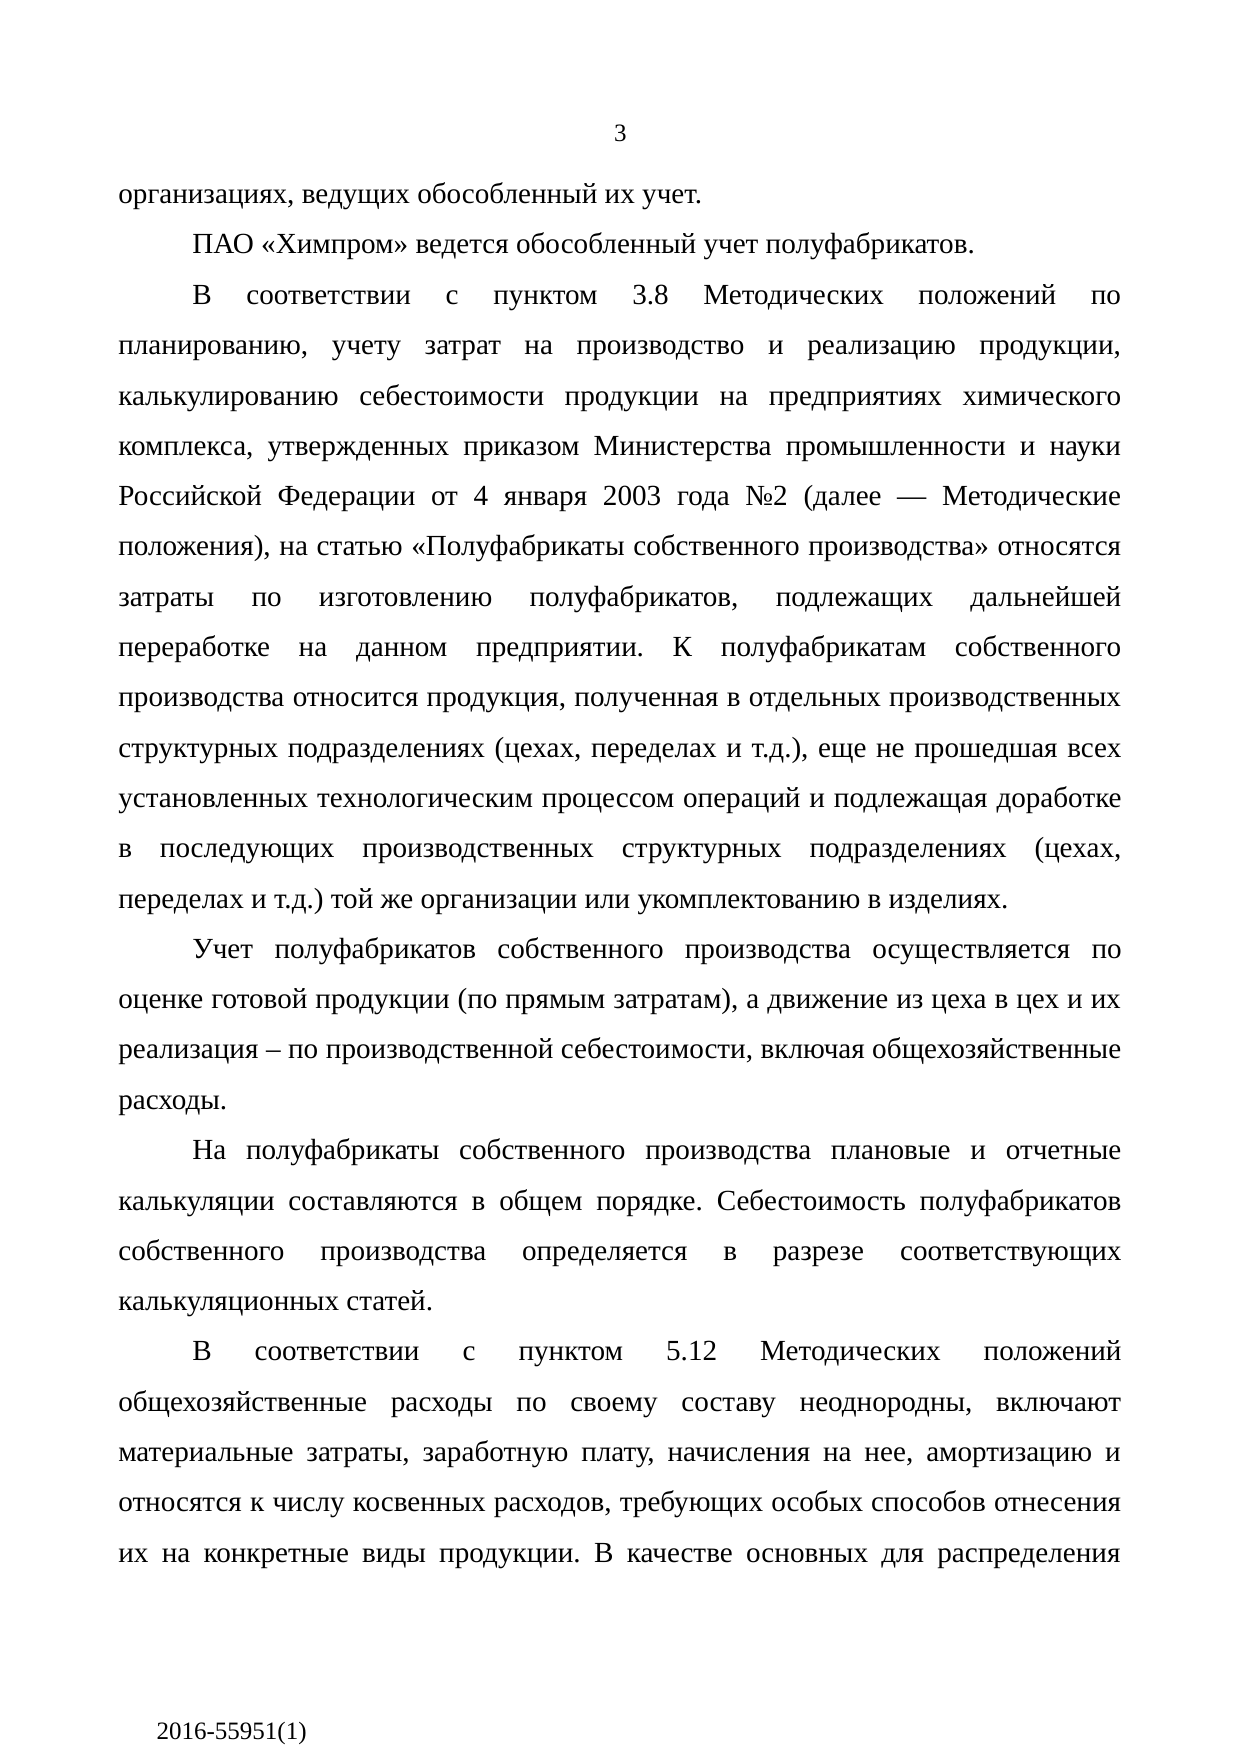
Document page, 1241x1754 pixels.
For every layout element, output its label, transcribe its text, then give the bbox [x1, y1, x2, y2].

text Учет полуфабрикатов собственного производства осуществляется по оценке готовой продукции (по прямым затратам), а движение из цеха в цех и их реализация – по производственной себестоимости, включая общехозяйственные расходы. [118, 931, 1122, 1116]
text В соответствии с пунктом 3.8 Методических положений по планированию, учету затрат на производство и реализацию продукции, калькулированию себестоимости продукции на предприятиях химического комплекса, утвержденных приказом Министерства промышленности и науки Российской Федерации от 4 января 2003 года №2 (далее — Методические положения), на статью «Полуфабрикаты собственного производства» относятся затраты по изготовлению полуфабрикатов, подлежащих дальнейшей переработке на данном предприятии. К полуфабрикатам собственного производства относится продукция, полученная в отдельных производственных структурных подразделениях (цехах, переделах и т.д.), еще не прошедшая всех установленных технологическим процессом операций и подлежащая доработке в последующих производственных структурных подразделениях (цехах, переделах и т.д.) той же организации или укомплектованию в изделиях. [118, 277, 1122, 914]
text ПАО «Химпром» ведется обособленный учет полуфабрикатов. [118, 227, 1122, 260]
text В соответствии с пунктом 5.12 Методических положений общехозяйственные расходы по своему составу неоднородны, включают материальные затраты, заработную плату, начисления на нее, амортизацию и относятся к числу косвенных расходов, требующих особых способов отнесения их на конкретные виды продукции. В качестве основных для распределения [118, 1333, 1122, 1568]
text организациях, ведущих обособленный их учет. [118, 176, 1122, 210]
text На полуфабрикаты собственного производства плановые и отчетные калькуляции составляются в общем порядке. Себестоимость полуфабрикатов собственного производства определяется в разрезе соответствующих калькуляционных статей. [118, 1132, 1122, 1317]
